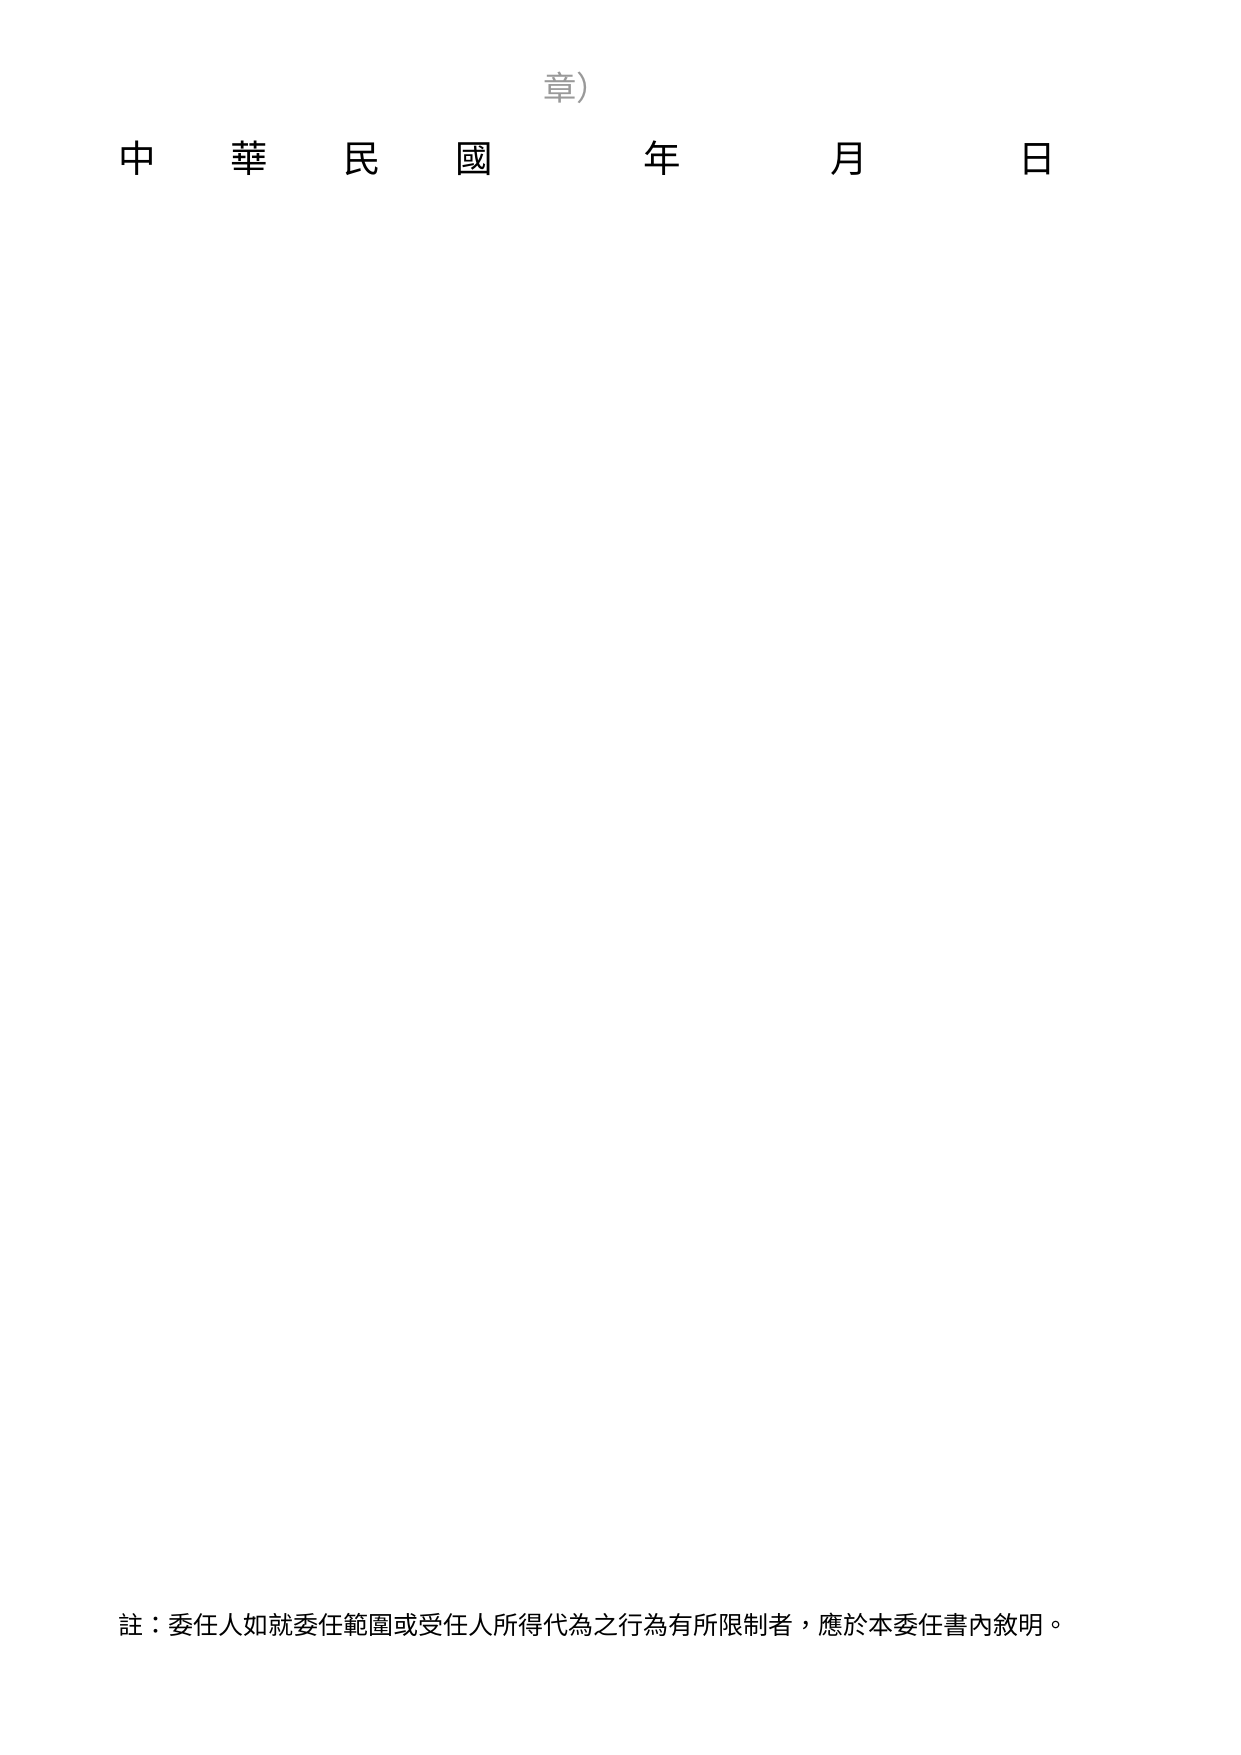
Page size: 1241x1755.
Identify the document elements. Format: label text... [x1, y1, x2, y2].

text 章） [543, 59, 1122, 111]
text 中 華 民 國 年 月 日 [118, 129, 1122, 183]
